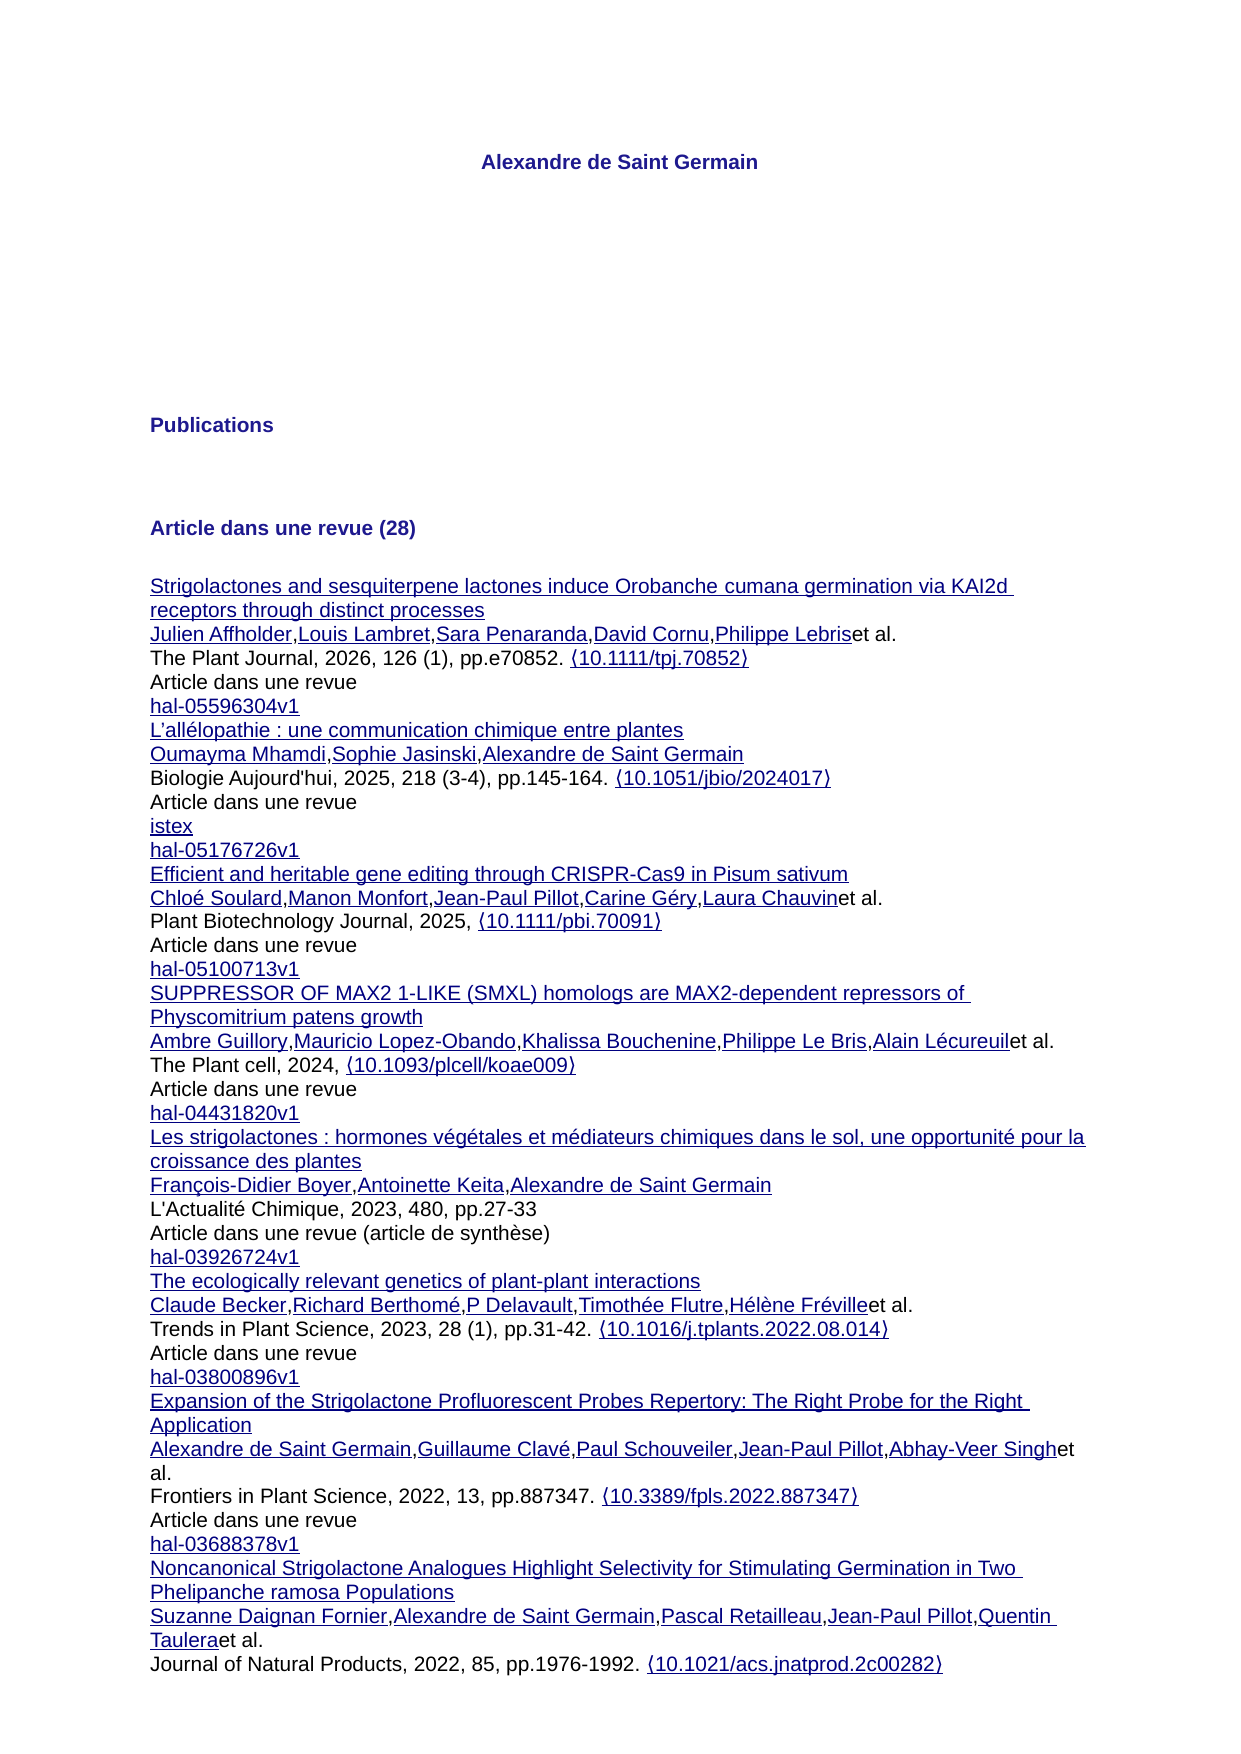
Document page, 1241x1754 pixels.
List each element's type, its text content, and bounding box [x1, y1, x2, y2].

subtitle Article dans une revue (28) [150, 516, 1090, 539]
table_cell Expansion of the Strigolactone Profluorescent Probes Repertory: The Right Probe for the Right Application Alexandre de Saint Germain,Guillaume Clavé,Paul Schouveiler,Jean-Paul Pillot,Abhay-Veer Singhet al. Frontiers in Plant Science, 2022, 13, pp.887347. ⟨10.3389/fpls.2022.887347⟩ Article dans une revue hal-03688378v1 [150, 1389, 1090, 1556]
table_cell L’allélopathie : une communication chimique entre plantes Oumayma Mhamdi,Sophie Jasinski,Alexandre de Saint Germain Biologie Aujourd'hui, 2025, 218 (3-4), pp.145-164. ⟨10.1051/jbio/2024017⟩ Article dans une revue istex hal-05176726v1 [150, 718, 1090, 861]
table_cell Noncanonical Strigolactone Analogues Highlight Selectivity for Stimulating Germination in Two Phelipanche ramosa Populations Suzanne Daignan Fornier,Alexandre de Saint Germain,Pascal Retailleau,Jean-Paul Pillot,Quentin Tauleraet al. Journal of Natural Products, 2022, 85, pp.1976-1992. ⟨10.1021/acs.jnatprod.2c00282⟩ [150, 1556, 1090, 1676]
table_cell The ecologically relevant genetics of plant-plant interactions Claude Becker,Richard Berthomé,P Delavault,Timothée Flutre,Hélène Frévilleet al. Trends in Plant Science, 2023, 28 (1), pp.31-42. ⟨10.1016/j.tplants.2022.08.014⟩ Article dans une revue hal-03800896v1 [150, 1269, 1090, 1388]
subtitle Publications [150, 412, 1090, 436]
table_header Strigolactones and sesquiterpene lactones induce Orobanche cumana germination via KAI2d receptors through distinct processes Julien Affholder,Louis Lambret,Sara Penaranda,David Cornu,Philippe Lebriset al. The Plant Journal, 2026, 126 (1), pp.e70852. ⟨10.1111/tpj.70852⟩ Article dans une revue hal-05596304v1 [150, 574, 1090, 718]
table_cell SUPPRESSOR OF MAX2 1-LIKE (SMXL) homologs are MAX2-dependent repressors of Physcomitrium patens growth Ambre Guillory,Mauricio Lopez-Obando,Khalissa Bouchenine,Philippe Le Bris,Alain Lécureuilet al. The Plant cell, 2024, ⟨10.1093/plcell/koae009⟩ Article dans une revue hal-04431820v1 [150, 981, 1090, 1125]
subtitle Alexandre de Saint Germain [150, 150, 1090, 174]
table_cell Efficient and heritable gene editing through CRISPR-Cas9 in Pisum sativum Chloé Soulard,Manon Monfort,Jean-Paul Pillot,Carine Géry,Laura Chauvinet al. Plant Biotechnology Journal, 2025, ⟨10.1111/pbi.70091⟩ Article dans une revue hal-05100713v1 [150, 861, 1090, 981]
table_cell Les strigolactones : hormones végétales et médiateurs chimiques dans le sol, une opportunité pour la croissance des plantes François-Didier Boyer,Antoinette Keita,Alexandre de Saint Germain L'Actualité Chimique, 2023, 480, pp.27-33 Article dans une revue (article de synthèse) hal-03926724v1 [150, 1125, 1090, 1269]
